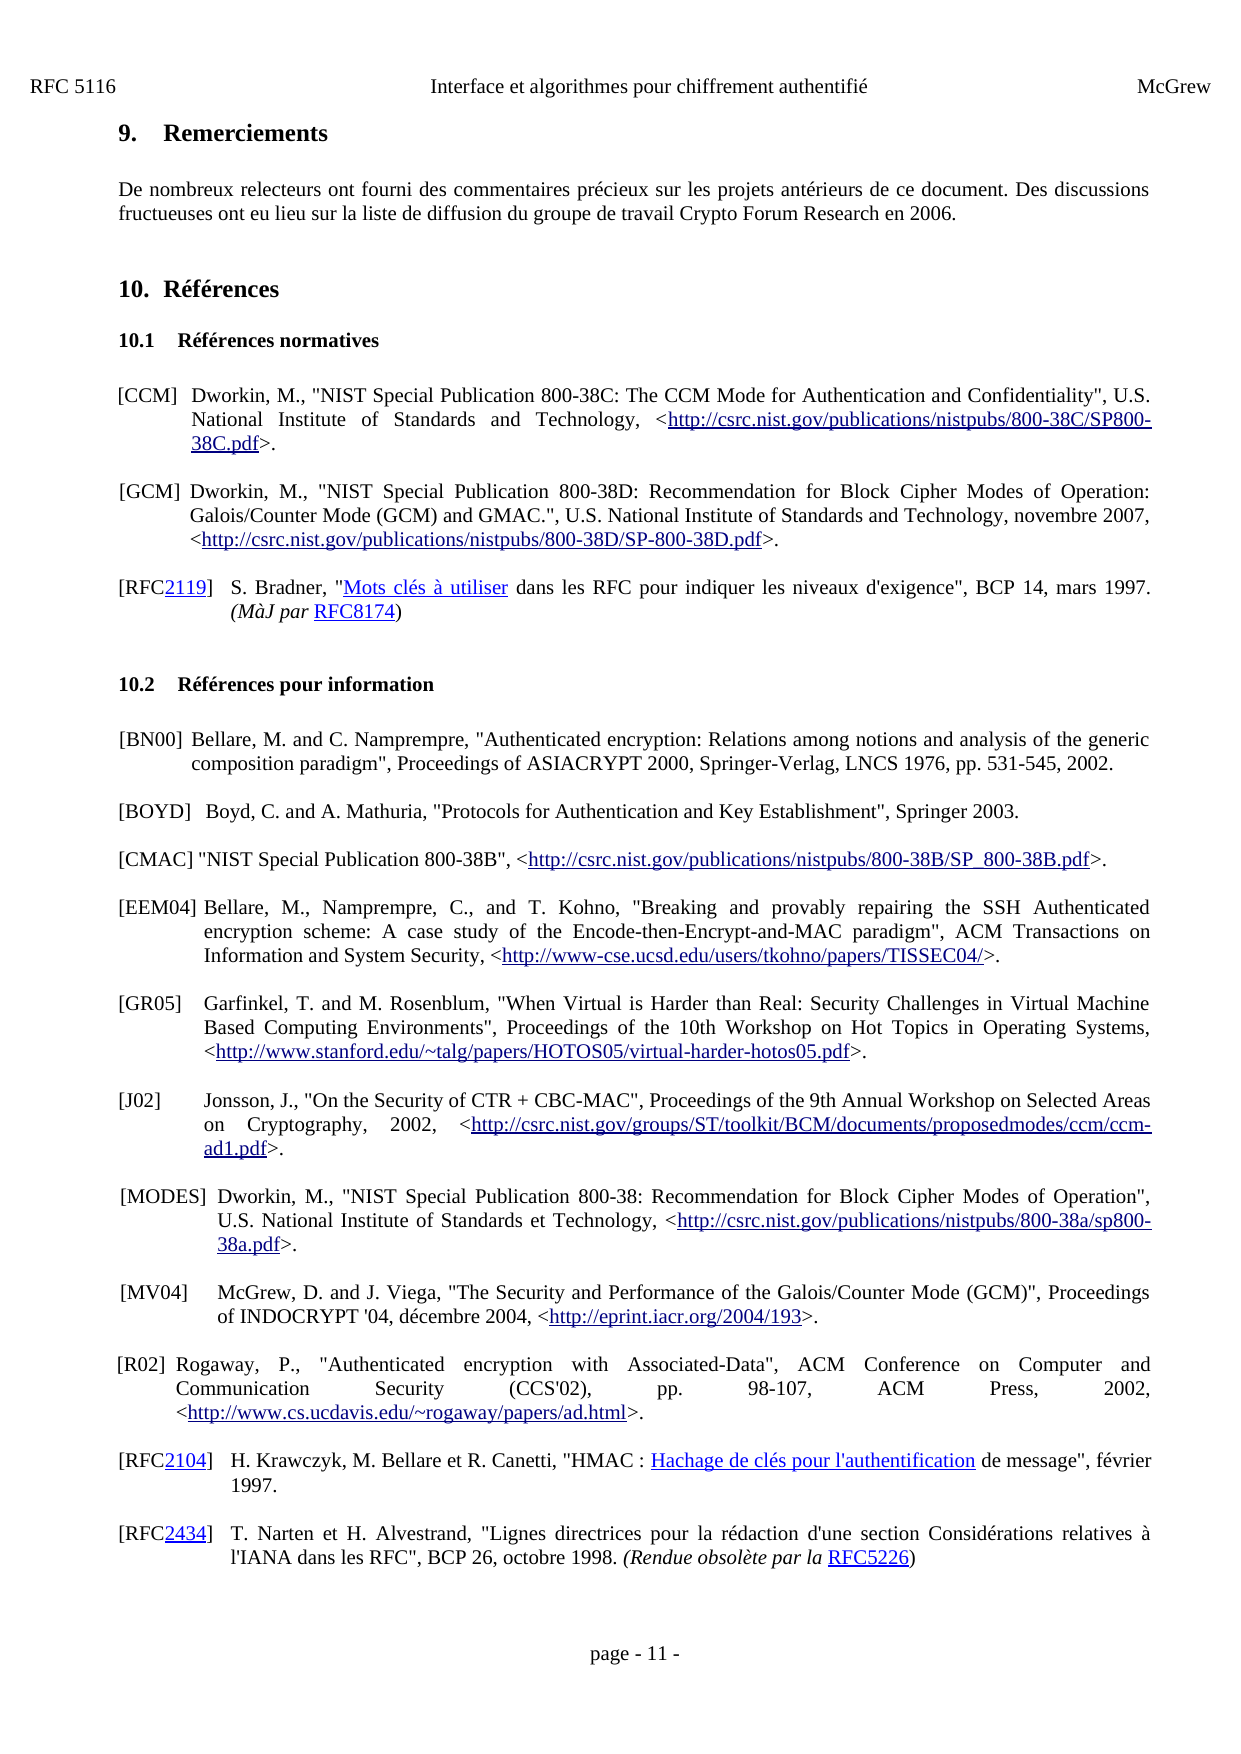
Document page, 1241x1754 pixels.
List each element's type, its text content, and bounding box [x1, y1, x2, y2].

text [EEM04] Bellare, M., Namprempre, C., and T. Kohno, "Breaking and provably repairing the SSH Authenticated encryption scheme: A case study of the Encode-then-Encrypt-and-MAC paradigm", ACM Transactions on Information and System Security, <http://www-cse.ucsd.edu/users/tkohno/papers/TISSEC04/>. [118, 895, 1152, 967]
text De nombreux relecteurs ont fourni des commentaires précieux sur les projets antérieurs de ce document. Des discussions fructueuses ont eu lieu sur la liste de diffusion du groupe de travail Crypto Forum Research en 2006. [118, 177, 1152, 225]
text [MV04] McGrew, D. and J. Viega, "The Security and Performance of the Galois/Counter Mode (GCM)", Proceedings of INDOCRYPT '04, décembre 2004, <http://eprint.iacr.org/2004/193>. [120, 1280, 1152, 1328]
text [R02] Rogaway, P., "Authenticated encryption with Associated-Data", ACM Conference on Computer and Communication Security (CCS'02), pp. 98-107, ACM Press, 2002, <http://www.cs.ucdavis.edu/~rogaway/papers/ad.html>. [117, 1352, 1152, 1424]
text [CMAC] "NIST Special Publication 800-38B", <http://csrc.nist.gov/publications/nistpubs/800-38B/SP_800-38B.pdf>. [118, 847, 1152, 871]
text [BN00] Bellare, M. and C. Namprempre, "Authenticated encryption: Relations among notions and analysis of the generic composition paradigm", Proceedings of ASIACRYPT 2000, Springer-Verlag, LNCS 1976, pp. 531-545, 2002. [119, 727, 1152, 775]
text [RFC2104] H. Krawczyk, M. Bellare et R. Canetti, "HMAC : Hachage de clés pour l'authentification de message", février 1997. [118, 1448, 1152, 1497]
subtitle 10.1 Références normatives [118, 328, 1152, 352]
text [RFC2434] T. Narten et H. Alvestrand, "Lignes directrices pour la rédaction d'une section Considérations relatives à l'IANA dans les RFC", BCP 26, octobre 1998. (Rendue obsolète par la RFC5226) [118, 1521, 1152, 1569]
text [J02] Jonsson, J., "On the Security of CTR + CBC-MAC", Proceedings of the 9th Annual Workshop on Selected Areas on Cryptography, 2002, <http://csrc.nist.gov/groups/ST/toolkit/BCM/documents/proposedmodes/ccm/ccm-ad1.pdf>. [118, 1087, 1152, 1160]
subtitle 10. Références [118, 274, 1152, 303]
text [GCM] Dworkin, M., "NIST Special Publication 800-38D: Recommendation for Block Cipher Modes of Operation: Galois/Counter Mode (GCM) and GMAC.", U.S. National Institute of Standards and Technology, novembre 2007, <http://csrc.nist.gov/publications/nistpubs/800-38D/SP-800-38D.pdf>. [119, 479, 1152, 551]
text [CCM] Dworkin, M., "NIST Special Publication 800-38C: The CCM Mode for Authentication and Confidentiality", U.S. National Institute of Standards and Technology, <http://csrc.nist.gov/publications/nistpubs/800-38C/SP800-38C.pdf>. [117, 382, 1152, 455]
subtitle 9. Remerciements [118, 118, 1152, 147]
subtitle 10.2 Références pour information [118, 672, 1152, 696]
text [GR05] Garfinkel, T. and M. Rosenblum, "When Virtual is Harder than Real: Security Challenges in Virtual Machine Based Computing Environments", Proceedings of the 10th Workshop on Hot Topics in Operating Systems, <http://www.stanford.edu/~talg/papers/HOTOS05/virtual-harder-hotos05.pdf>. [118, 991, 1152, 1063]
text [BOYD] Boyd, C. and A. Mathuria, "Protocols for Authentication and Key Establishment", Springer 2003. [118, 799, 1152, 823]
text [MODES] Dworkin, M., "NIST Special Publication 800-38: Recommendation for Block Cipher Modes of Operation", U.S. National Institute of Standards et Technology, <http://csrc.nist.gov/publications/nistpubs/800-38a/sp800-38a.pdf>. [120, 1184, 1152, 1256]
text [RFC2119] S. Bradner, "Mots clés à utiliser dans les RFC pour indiquer les niveaux d'exigence", BCP 14, mars 1997. (MàJ par RFC8174) [118, 575, 1152, 623]
